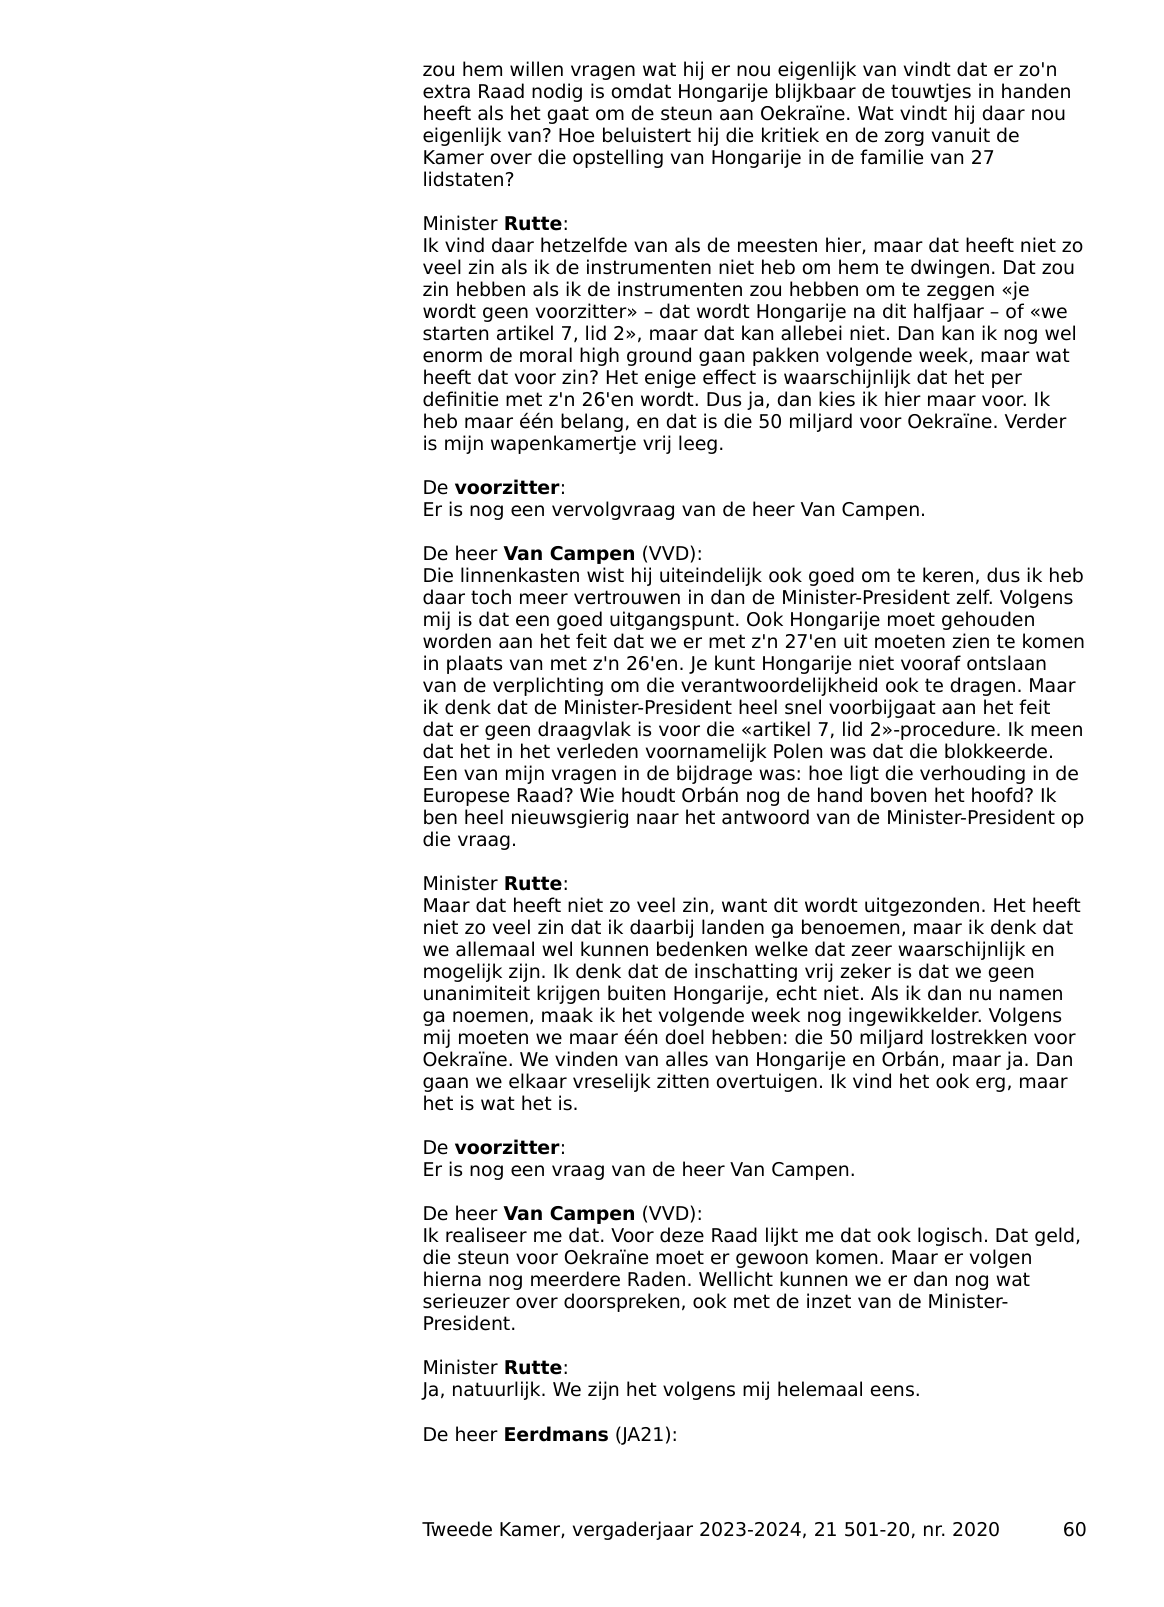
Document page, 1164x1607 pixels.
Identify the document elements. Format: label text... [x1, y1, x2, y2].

text Ik realiseer me dat. Voor deze Raad lijkt me dat ook logisch. Dat geld, die steun voor Oekraïne moet er gewoon komen. Maar er volgen hierna nog meerdere Raden. Wellicht kunnen we er dan nog wat serieuzer over doorspreken, ook met de inzet van de Minister-President. [422, 1225, 1087, 1335]
text De voorzitter: [422, 1137, 1087, 1159]
text De heer Eerdmans (JA21): [422, 1423, 1087, 1445]
text De heer Van Campen (VVD): [422, 543, 1087, 565]
text zou hem willen vragen wat hij er nou eigenlijk van vindt dat er zo'n extra Raad nodig is omdat Hongarije blijkbaar de touwtjes in handen heeft als het gaat om de steun aan Oekraïne. Wat vindt hij daar nou eigenlijk van? Hoe beluistert hij die kritiek en de zorg vanuit de Kamer over die opstelling van Hongarije in de familie van 27 lidstaten? [422, 59, 1087, 191]
text Minister Rutte: [422, 213, 1087, 235]
text Er is nog een vervolgvraag van de heer Van Campen. [422, 499, 1087, 521]
text Die linnenkasten wist hij uiteindelijk ook goed om te keren, dus ik heb daar toch meer vertrouwen in dan de Minister-President zelf. Volgens mij is dat een goed uitgangspunt. Ook Hongarije moet gehouden worden aan het feit dat we er met z'n 27'en uit moeten zien te komen in plaats van met z'n 26'en. Je kunt Hongarije niet vooraf ontslaan van de verplichting om die verantwoordelijkheid ook te dragen. Maar ik denk dat de Minister-President heel snel voorbijgaat aan het feit dat er geen draagvlak is voor die «artikel 7, lid 2»-procedure. Ik meen dat het in het verleden voornamelijk Polen was dat die blokkeerde. Een van mijn vragen in de bijdrage was: hoe ligt die verhouding in de Europese Raad? Wie houdt Orbán nog de hand boven het hoofd? Ik ben heel nieuwsgierig naar het antwoord van de Minister-President op die vraag. [422, 565, 1087, 851]
text Ik vind daar hetzelfde van als de meesten hier, maar dat heeft niet zo veel zin als ik de instrumenten niet heb om hem te dwingen. Dat zou zin hebben als ik de instrumenten zou hebben om te zeggen «je wordt geen voorzitter» – dat wordt Hongarije na dit halfjaar – of «we starten artikel 7, lid 2», maar dat kan allebei niet. Dan kan ik nog wel enorm de moral high ground gaan pakken volgende week, maar wat heeft dat voor zin? Het enige effect is waarschijnlijk dat het per definitie met z'n 26'en wordt. Dus ja, dan kies ik hier maar voor. Ik heb maar één belang, en dat is die 50 miljard voor Oekraïne. Verder is mijn wapenkamertje vrij leeg. [422, 235, 1087, 455]
text De heer Van Campen (VVD): [422, 1203, 1087, 1225]
text Minister Rutte: [422, 873, 1087, 895]
text Ja, natuurlijk. We zijn het volgens mij helemaal eens. [422, 1379, 1087, 1401]
text De voorzitter: [422, 477, 1087, 499]
text Er is nog een vraag van de heer Van Campen. [422, 1159, 1087, 1181]
text Minister Rutte: [422, 1357, 1087, 1379]
text Maar dat heeft niet zo veel zin, want dit wordt uitgezonden. Het heeft niet zo veel zin dat ik daarbij landen ga benoemen, maar ik denk dat we allemaal wel kunnen bedenken welke dat zeer waarschijnlijk en mogelijk zijn. Ik denk dat de inschatting vrij zeker is dat we geen unanimiteit krijgen buiten Hongarije, echt niet. Als ik dan nu namen ga noemen, maak ik het volgende week nog ingewikkelder. Volgens mij moeten we maar één doel hebben: die 50 miljard lostrekken voor Oekraïne. We vinden van alles van Hongarije en Orbán, maar ja. Dan gaan we elkaar vreselijk zitten overtuigen. Ik vind het ook erg, maar het is wat het is. [422, 895, 1087, 1115]
